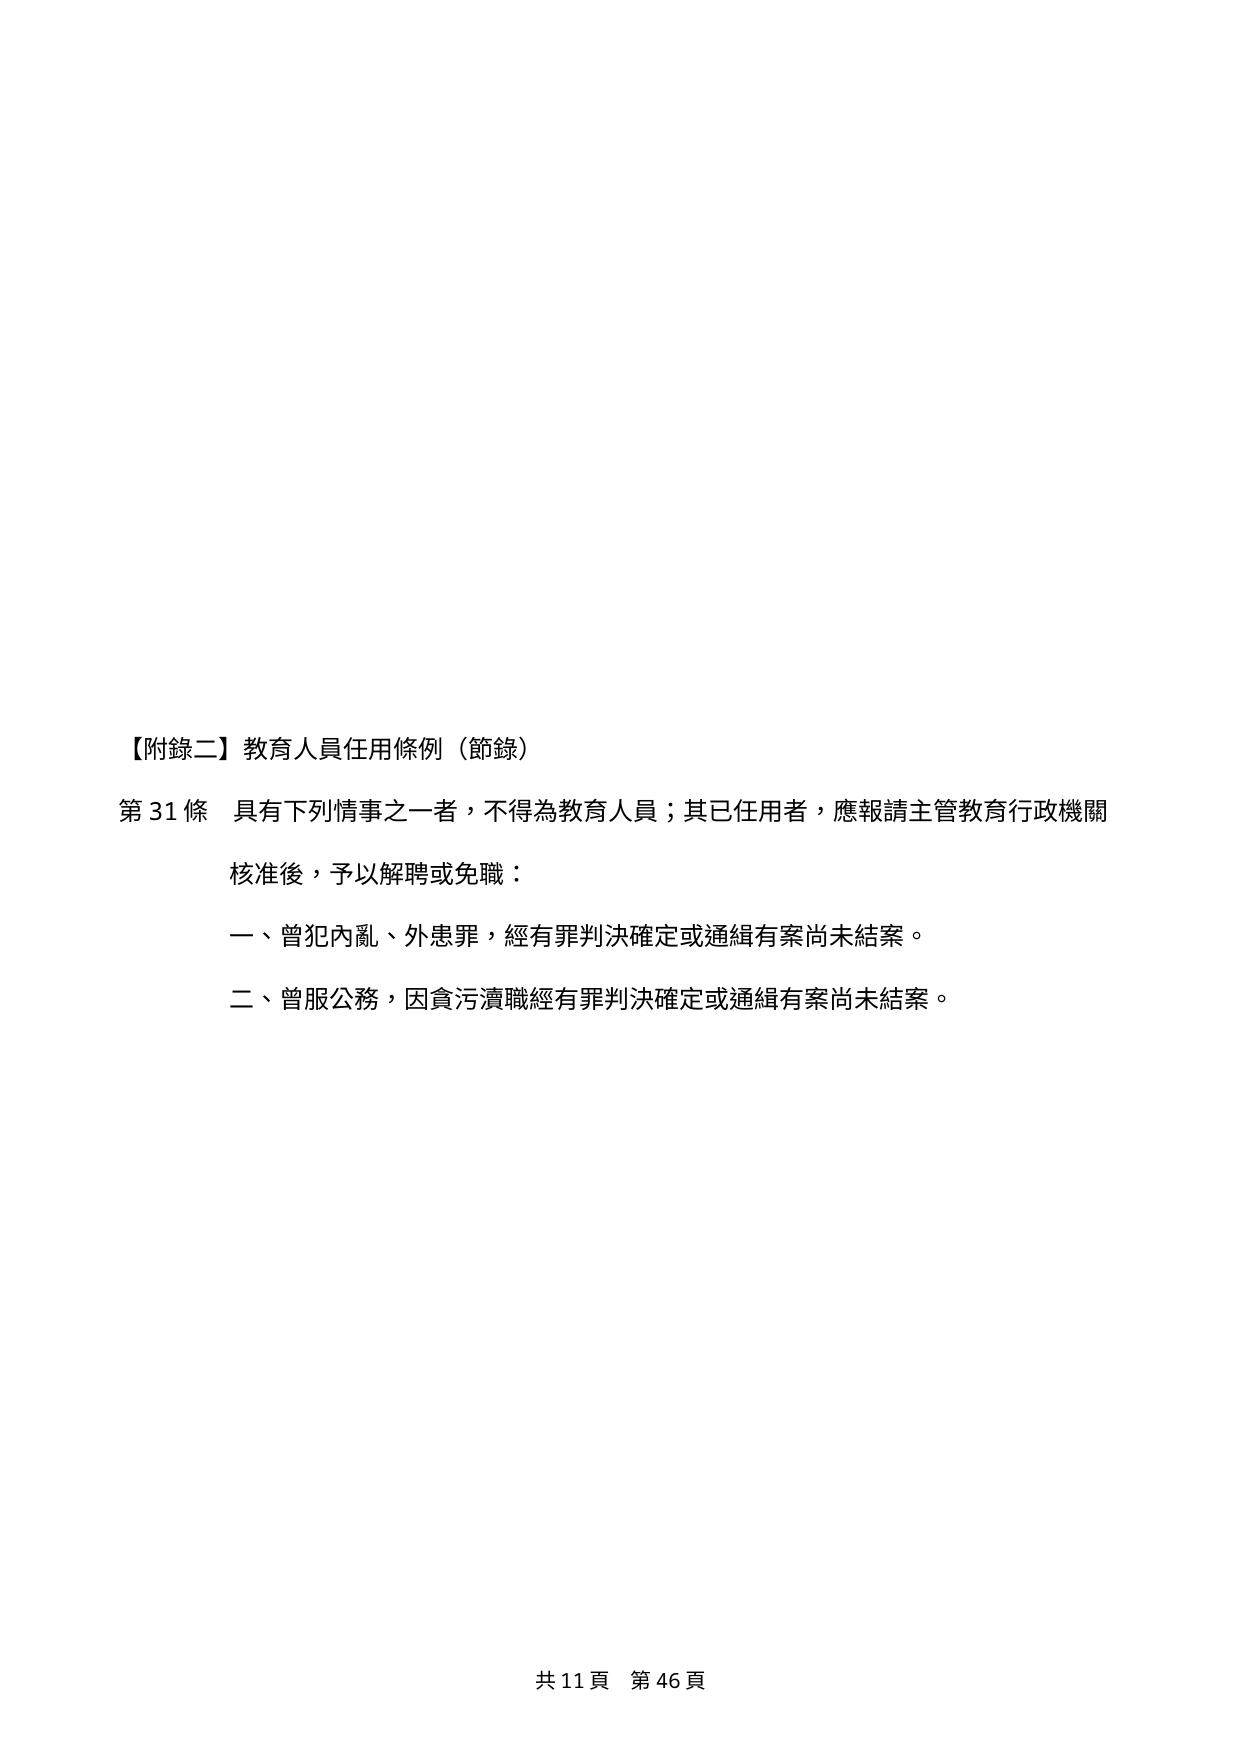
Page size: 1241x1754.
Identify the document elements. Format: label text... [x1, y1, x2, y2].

text 一、曾犯內亂、外患罪，經有罪判決確定或通緝有案尚未結案。 [118, 893, 1122, 956]
text 二、曾服公務，因貪污瀆職經有罪判決確定或通緝有案尚未結案。 [118, 956, 1122, 1018]
text 第31條 具有下列情事之一者，不得為教育人員；其已任用者，應報請主管教育行政機關核准後，予以解聘或免職： [118, 768, 1122, 893]
text 【附錄二】教育人員任用條例（節錄） [118, 706, 1122, 768]
